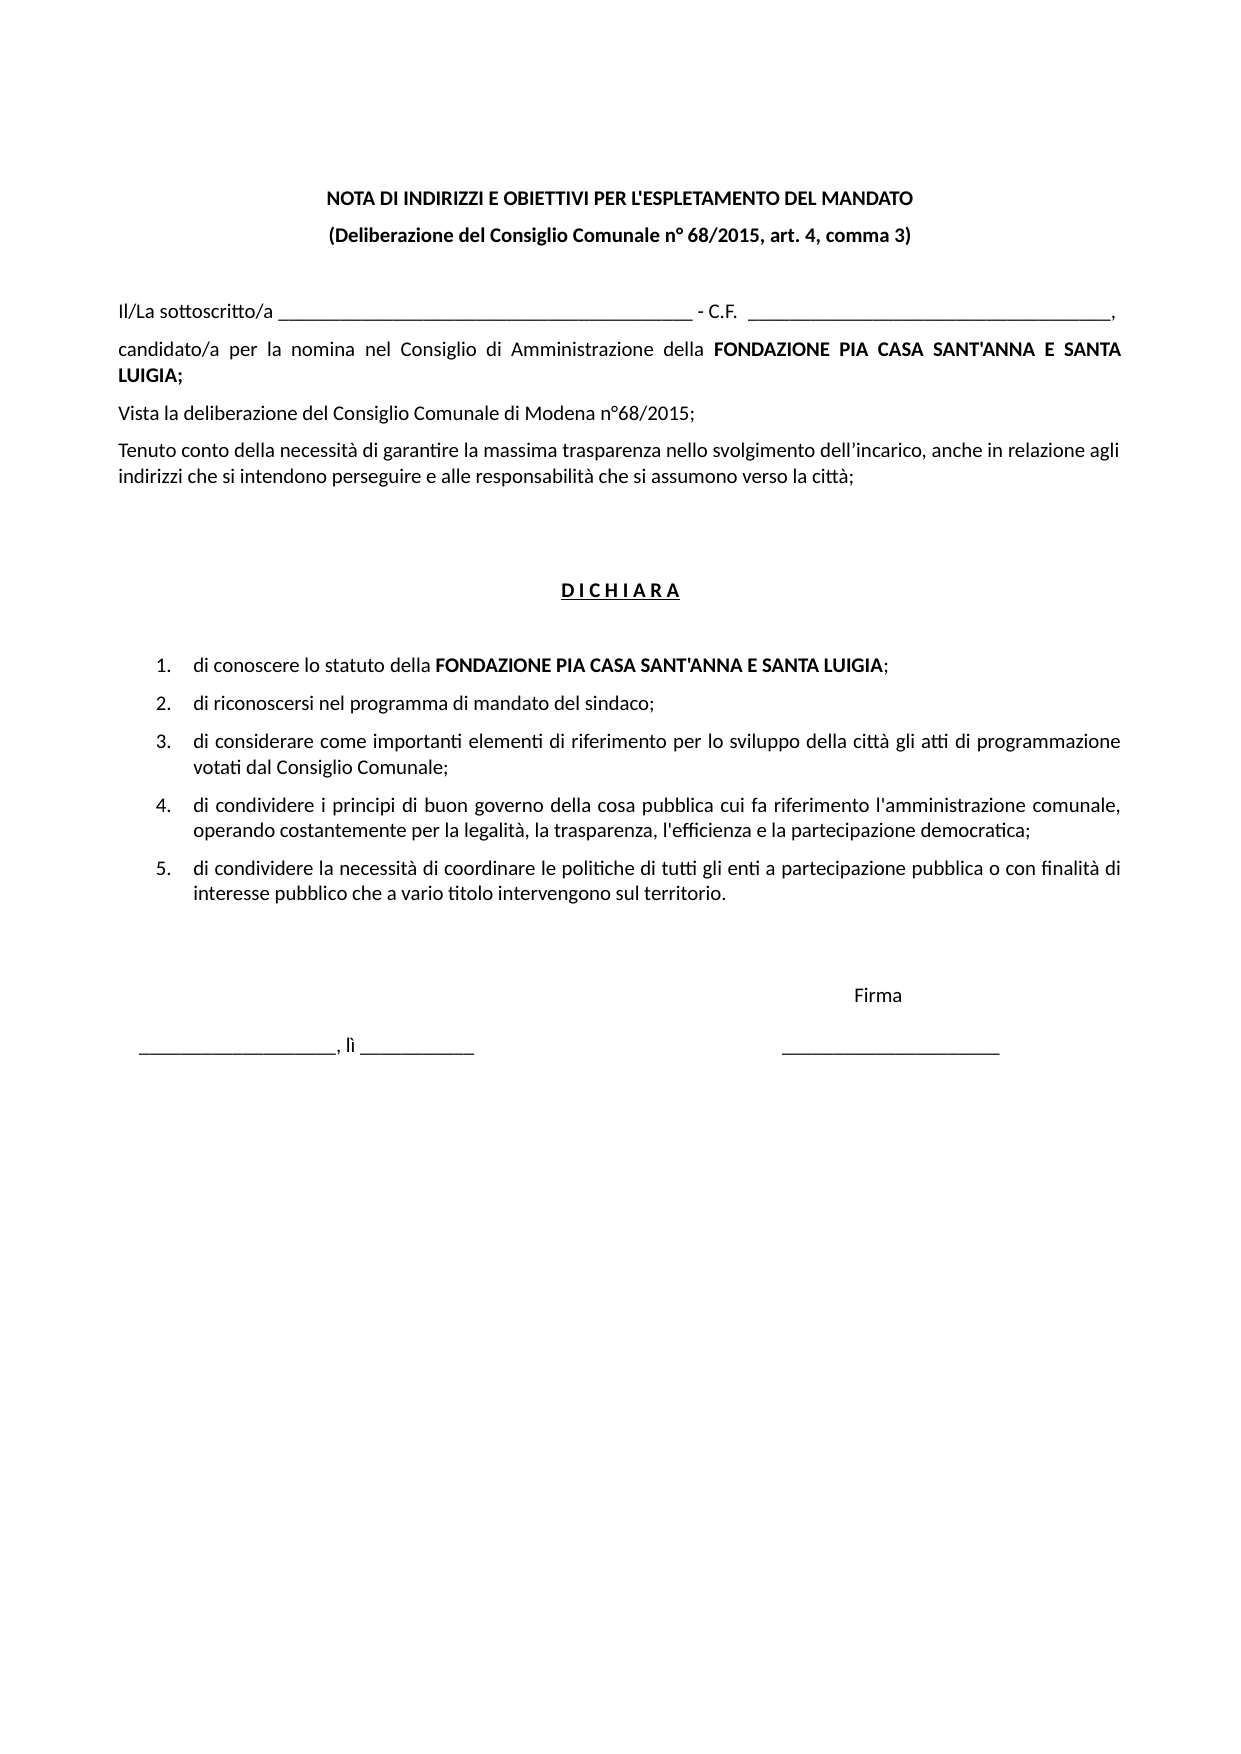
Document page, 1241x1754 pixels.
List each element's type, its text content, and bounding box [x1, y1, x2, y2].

text Il/La sottoscritto/a ________________________________________ - C.F. ___________________________________, [118, 298, 1122, 324]
subtitle D I C H I A R A [118, 577, 1122, 602]
text Vista la deliberazione del Consiglio Comunale di Modena n°68/2015; [118, 400, 1122, 425]
list di condividere i principi di buon governo della cosa pubblica cui fa riferimento l'amministrazione comunale, operando costantemente per la legalità, la trasparenza, l'efficienza e la partecipazione democratica; [156, 792, 1122, 843]
text NOTA DI INDIRIZZI E OBIETTIVI PER L'ESPLETAMENTO DEL MANDATO [118, 185, 1122, 210]
text Tenuto conto della necessità di garantire la massima trasparenza nello svolgimento dell’incarico, anche in relazione agli indirizzi che si intendono perseguire e alle responsabilità che si assumono verso la città; [118, 438, 1122, 488]
text ___________________, lì ___________ _____________________ [118, 1033, 1122, 1058]
list di conoscere lo statuto della FONDAZIONE PIA CASA SANT'ANNA E SANTA LUIGIA; [156, 653, 1122, 678]
list di riconoscersi nel programma di mandato del sindaco; [156, 691, 1122, 716]
text (Deliberazione del Consiglio Comunale n° 68/2015, art. 4, comma 3) [118, 223, 1122, 248]
list di considerare come importanti elementi di riferimento per lo sviluppo della città gli atti di programmazione votati dal Consiglio Comunale; [156, 728, 1122, 779]
list di condividere la necessità di coordinare le politiche di tutti gli enti a partecipazione pubblica o con finalità di interesse pubblico che a vario titolo intervengono sul territorio. [156, 855, 1122, 906]
text Firma [561, 982, 1122, 1007]
text candidato/a per la nomina nel Consiglio di Amministrazione della FONDAZIONE PIA CASA SANT'ANNA E SANTA LUIGIA; [118, 336, 1122, 387]
